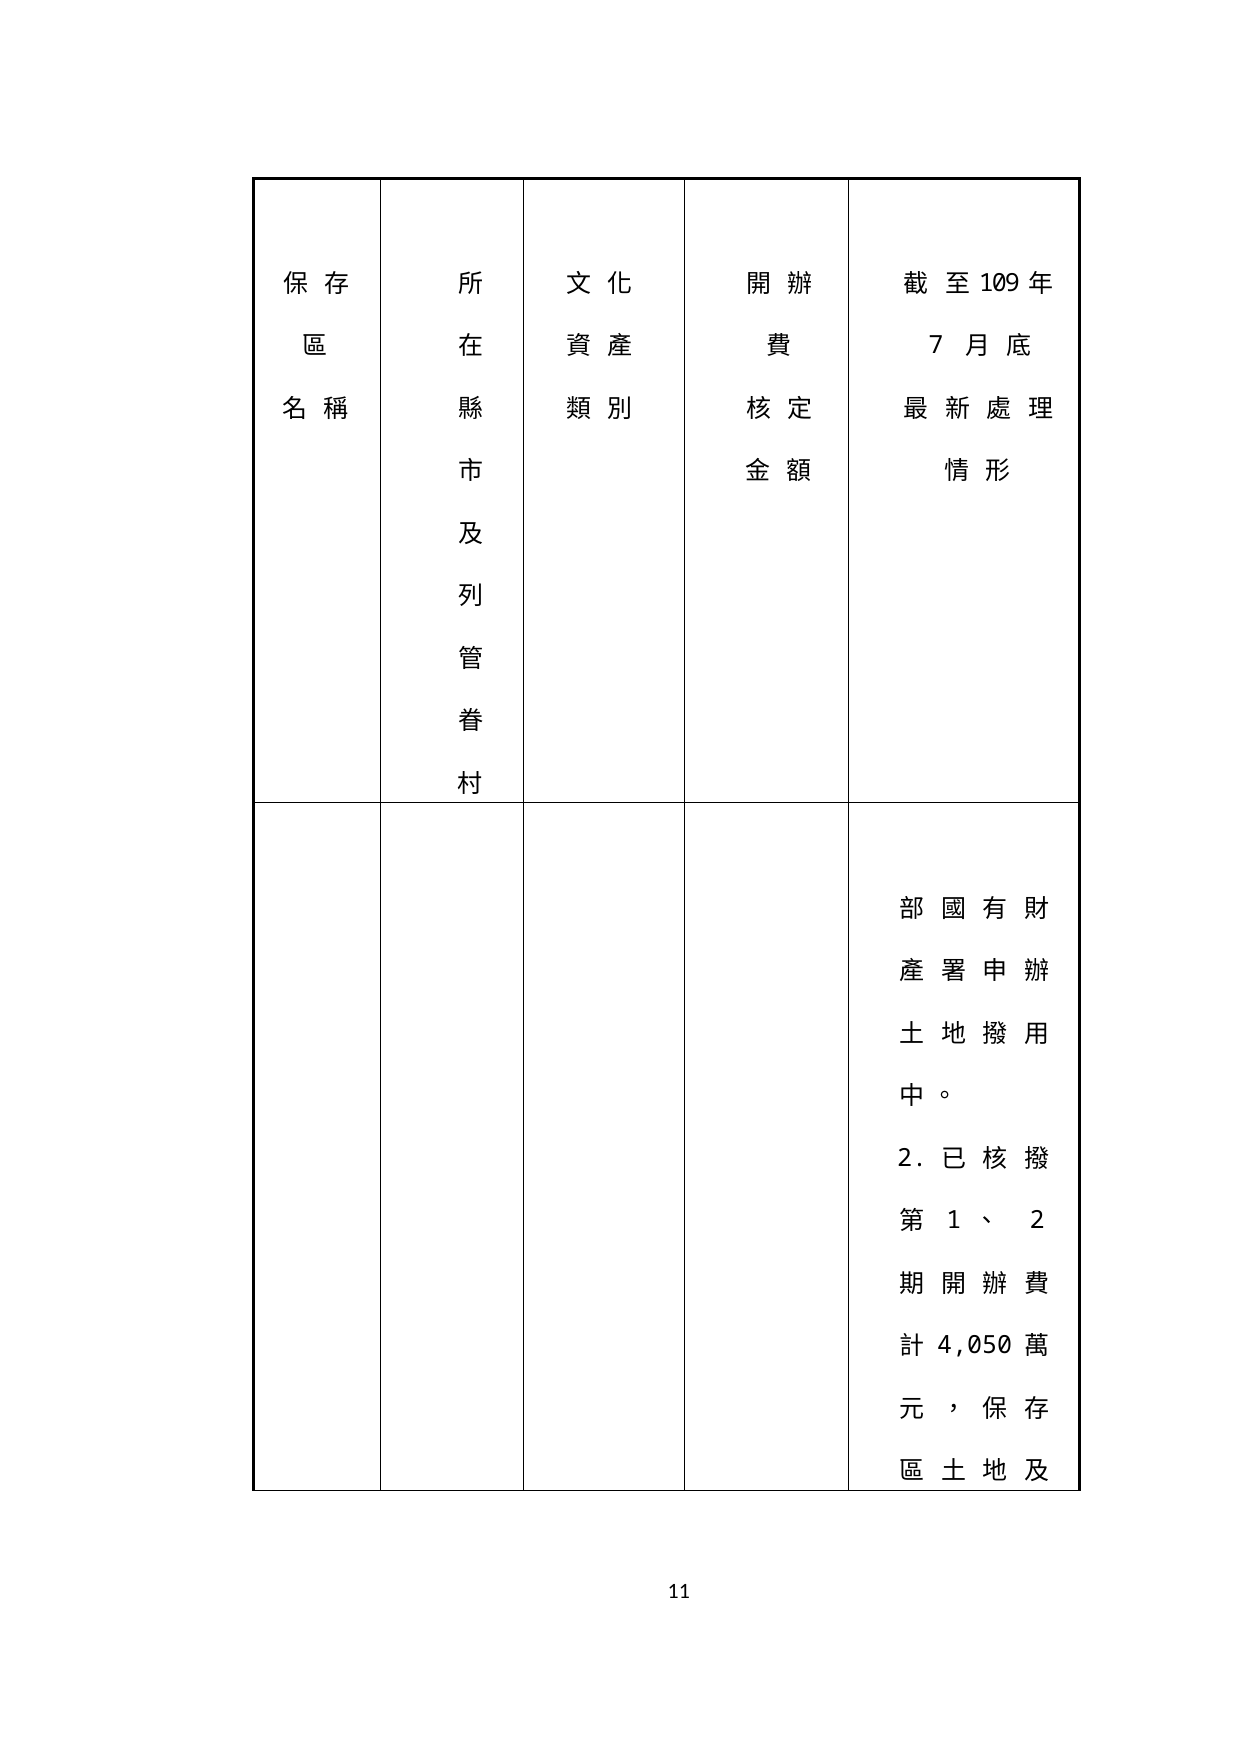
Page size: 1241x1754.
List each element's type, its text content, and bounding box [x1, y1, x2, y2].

table_header 文化資產類別 [524, 180, 684, 802]
table_header 截至109年7月底 最新處理情形 [849, 180, 1078, 802]
table_cell [524, 803, 684, 1490]
table_header 開辦費 核定金額 [685, 180, 848, 802]
table_cell [255, 803, 380, 1490]
table_cell [381, 803, 523, 1490]
table_cell [685, 803, 848, 1490]
table_header 保存區 名稱 [255, 180, 380, 802]
table_cell 部國有財產署申辦土地撥用中。 2.已核撥第1、2期開辦費計4,050萬元，保存區土地及 [849, 803, 1078, 1490]
table_header 所在縣市及列管眷村 [381, 180, 523, 802]
